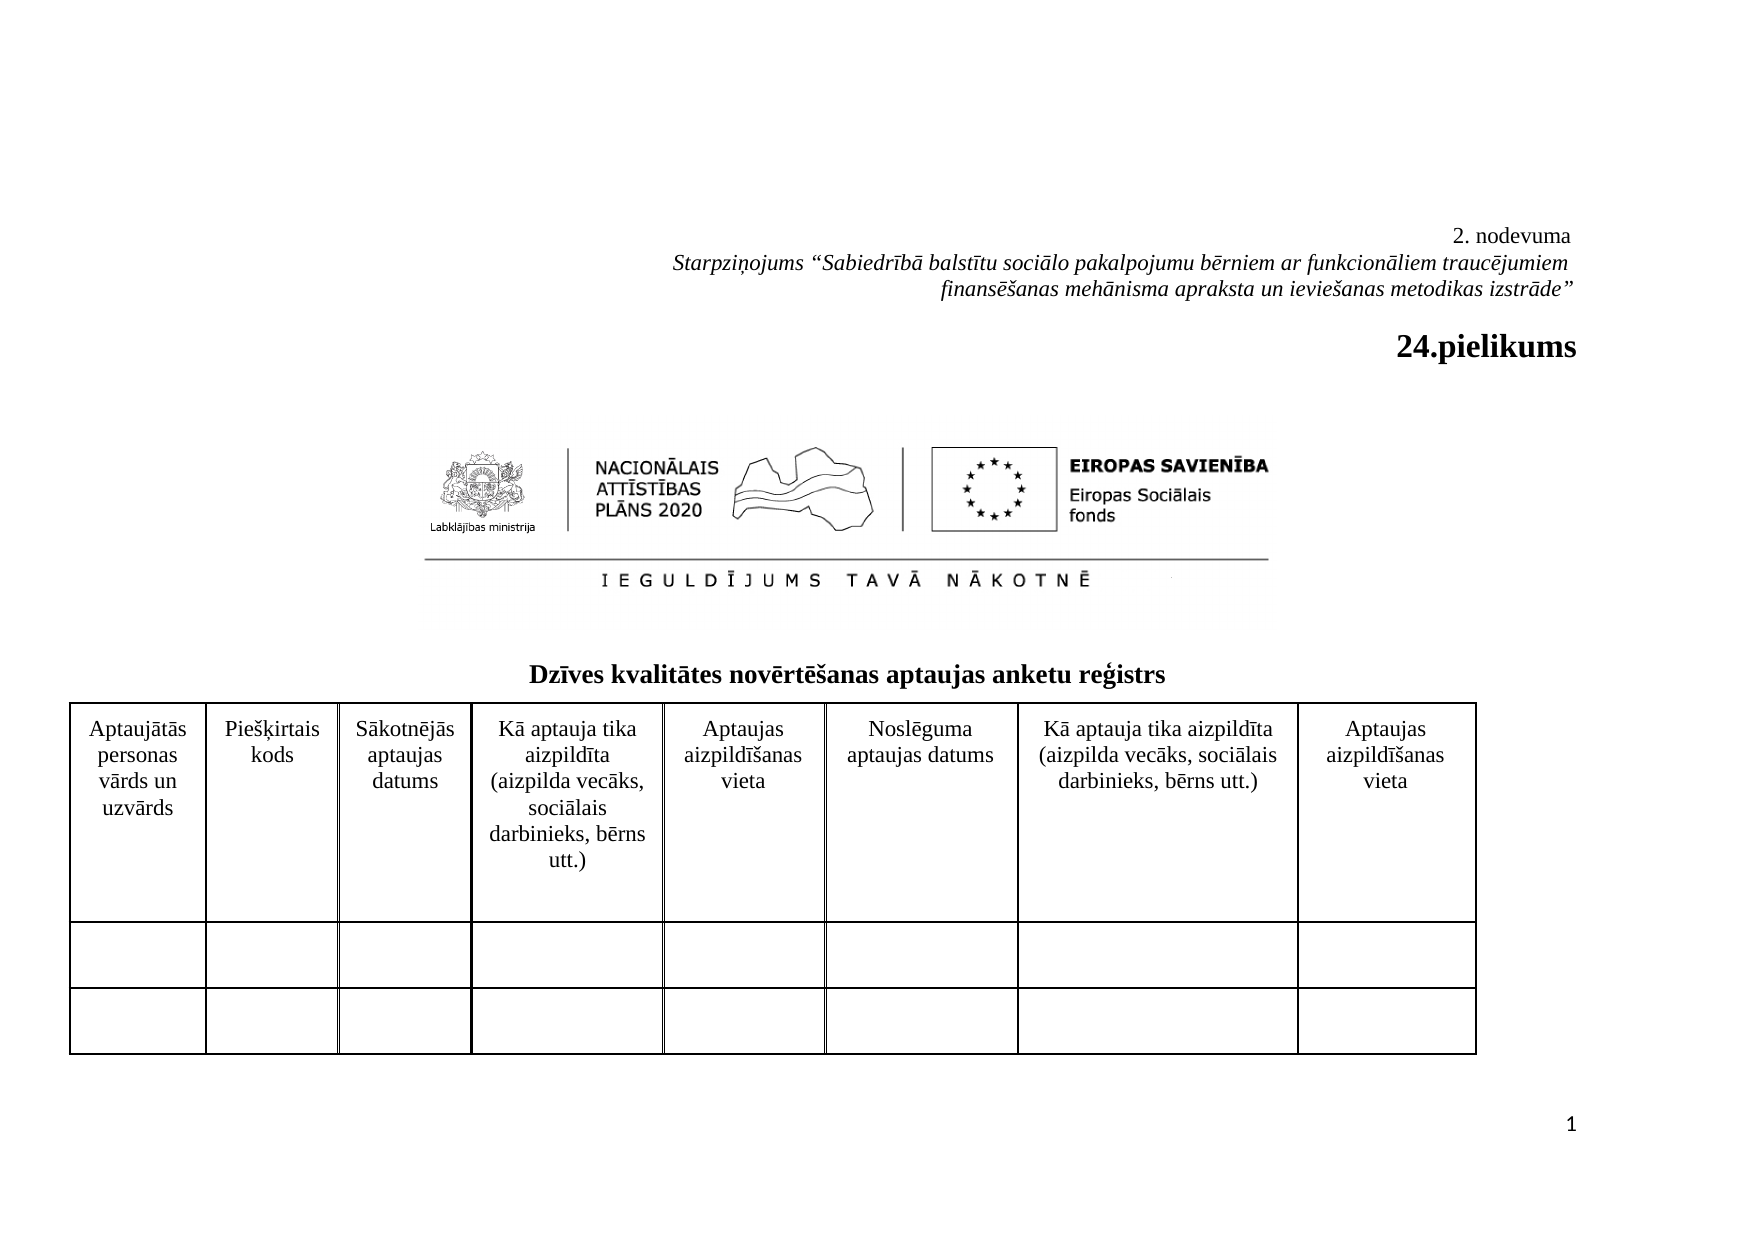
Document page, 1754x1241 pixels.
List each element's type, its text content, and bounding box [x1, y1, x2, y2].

text Starpziņojums “Sabiedrībā balstītu sociālo pakalpojumu bērniem ar funkcionāliem traucējumiem [118, 249, 1577, 275]
table_cell [827, 989, 1017, 1052]
table_header Aptaujātās personas vārds un uzvārds [71, 704, 205, 921]
table_cell [71, 989, 205, 1052]
table_header Kā aptauja tika aizpildīta (aizpilda vecāks, sociālais darbinieks, bērns utt.) [1019, 704, 1297, 921]
table_cell [1299, 989, 1475, 1052]
text finansēšanas mehānisma apraksta un ieviešanas metodikas izstrāde” [118, 275, 1577, 302]
subtitle 24.pielikums [118, 327, 1577, 365]
table_header Aptaujas aizpildīšanas vieta [665, 704, 824, 921]
table_cell [1019, 989, 1297, 1052]
table_header Noslēguma aptaujas datums [827, 704, 1017, 921]
table_cell [665, 989, 824, 1052]
table_header Kā aptauja tika aizpildīta (aizpilda vecāks, sociālais darbinieks, bērns utt.) [473, 704, 662, 921]
table_cell [1299, 923, 1475, 987]
table_header Piešķirtais kods [207, 704, 337, 921]
subtitle Dzīves kvalitātes novērtēšanas aptaujas anketu reģistrs [118, 658, 1577, 689]
table_cell [71, 923, 205, 987]
table_cell [340, 989, 470, 1052]
text 2. nodevuma [118, 223, 1577, 249]
table_cell [665, 923, 824, 987]
table_header Aptaujas aizpildīšanas vieta [1299, 704, 1475, 921]
table_cell [1019, 923, 1297, 987]
table_cell [473, 923, 662, 987]
table_cell [473, 989, 662, 1052]
table_cell [207, 923, 337, 987]
table_cell [340, 923, 470, 987]
table_cell [827, 923, 1017, 987]
table_cell [207, 989, 337, 1052]
table_header Sākotnējās aptaujas datums [340, 704, 470, 921]
